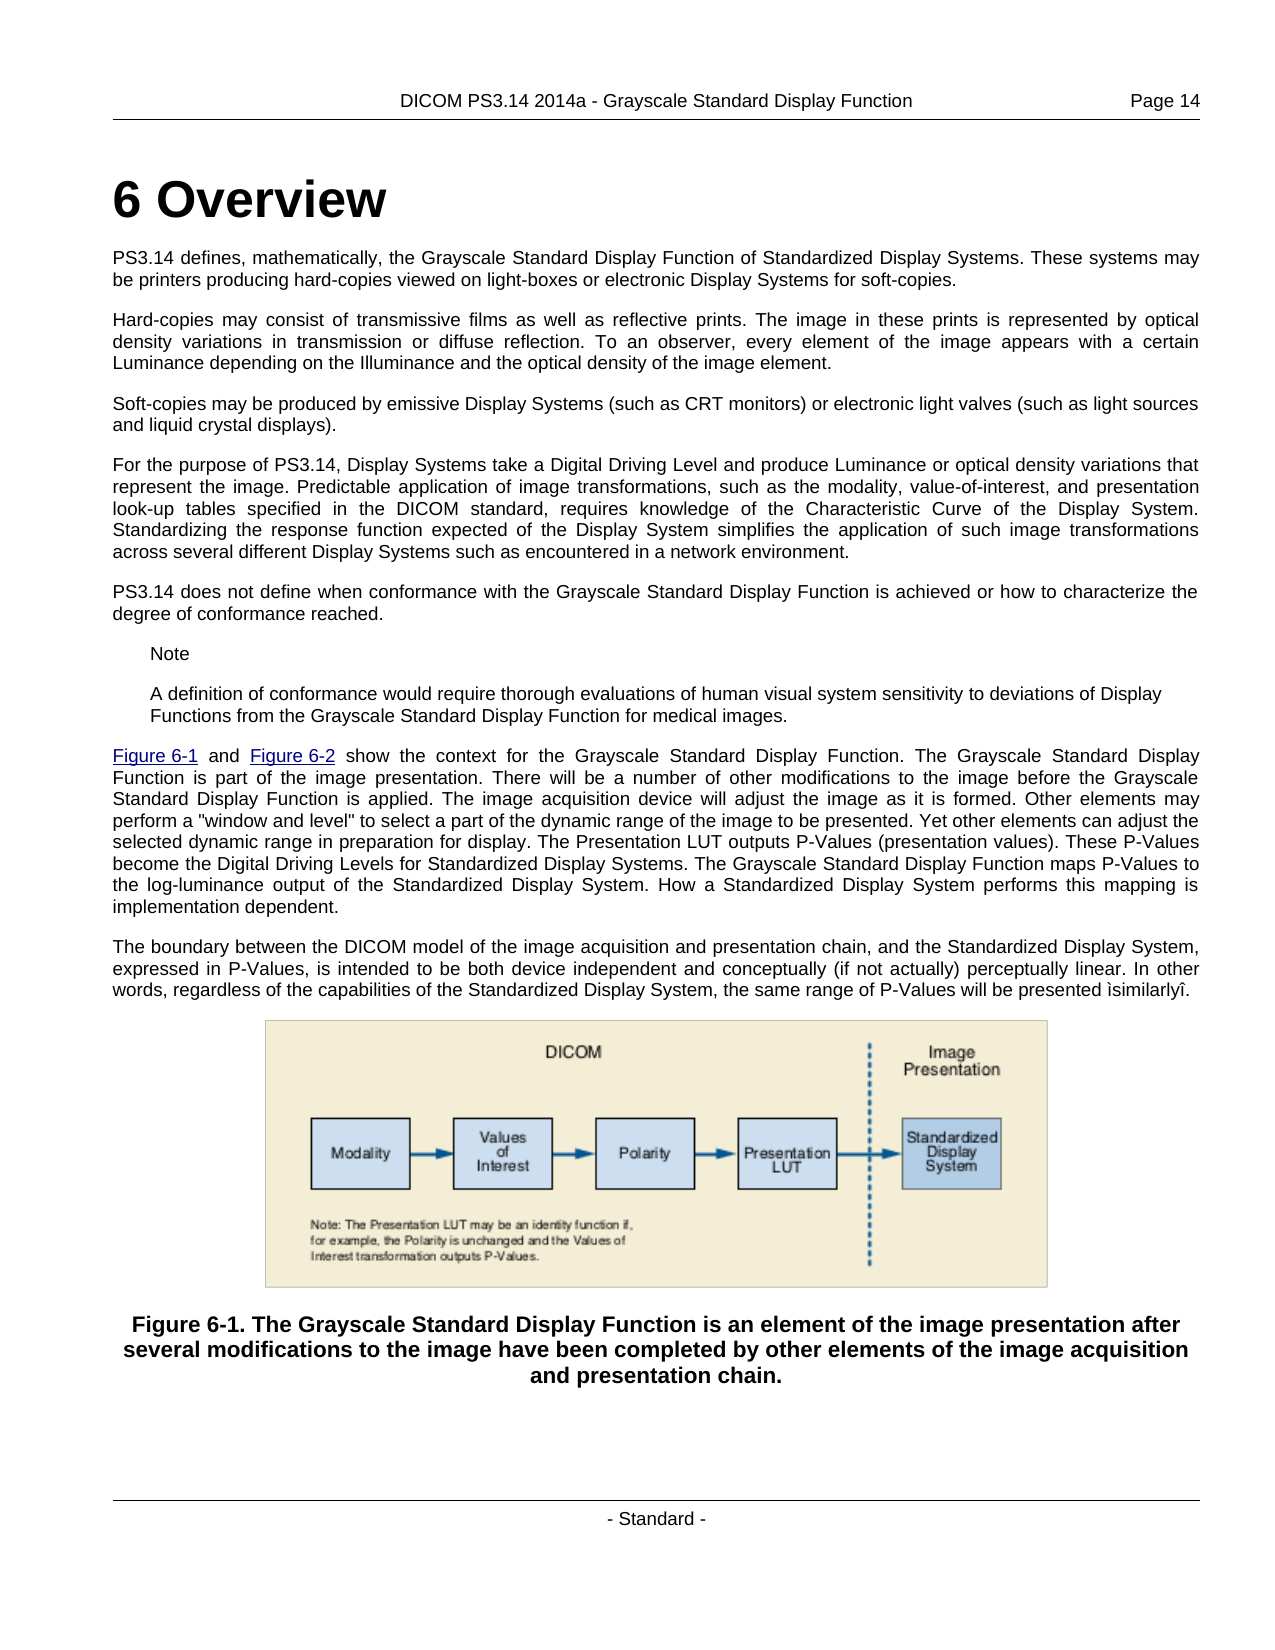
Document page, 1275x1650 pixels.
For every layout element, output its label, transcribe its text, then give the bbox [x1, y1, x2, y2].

text Figure 6-1 and Figure 6-2 show the context for the Grayscale Standard Display Function. The Grayscale Standard Display Function is part of the image presentation. There will be a number of other modifications to the image before the Grayscale Standard Display Function is applied. The image acquisition device will adjust the image as it is formed. Other elements may perform a "window and level" to select a part of the dynamic range of the image to be presented. Yet other elements can adjust the selected dynamic range in preparation for display. The Presentation LUT outputs P-Values (presentation values). These P-Values become the Digital Driving Levels for Standardized Display Systems. The Grayscale Standard Display Function maps P-Values to the log-luminance output of the Standardized Display System. How a Standardized Display System performs this mapping is implementation dependent. [112, 745, 1200, 917]
picture [264, 1019, 1049, 1289]
text A definition of conformance would require thorough evaluations of human visual system sensitivity to deviations of Display Functions from the Grayscale Standard Display Function for medical images. [150, 683, 1162, 726]
text 6 Overview [112, 169, 1200, 228]
text PS3.14 defines, mathematically, the Grayscale Standard Display Function of Standardized Display Systems. These systems may be printers producing hard-copies viewed on light-boxes or electronic Display Systems for soft-copies. [112, 247, 1200, 290]
text For the purpose of PS3.14, Display Systems take a Digital Driving Level and produce Luminance or optical density variations that represent the image. Predictable application of image transformations, such as the modality, value-of-interest, and presentation look-up tables specified in the DICOM standard, requires knowledge of the Characteristic Curve of the Display System. Standardizing the response function expected of the Display System simplifies the application of such image transformations across several different Display Systems such as encountered in a network environment. [112, 454, 1200, 562]
text Soft-copies may be produced by emissive Display Systems (such as CRT monitors) or electronic light valves (such as light sources and liquid crystal displays). [112, 392, 1200, 436]
text Hard-copies may consist of transmissive films as well as reflective prints. The image in these prints is represented by optical density variations in transmission or diffuse reflection. To an observer, every element of the image appears with a certain Luminance depending on the Illuminance and the optical density of the image element. [112, 309, 1200, 374]
text Note [150, 643, 1162, 664]
text Figure 6-1. The Grayscale Standard Display Function is an element of the image presentation after several modifications to the image have been completed by other elements of the image acquisition and presentation chain. [112, 1311, 1200, 1388]
text The boundary between the DICOM model of the image acquisition and presentation chain, and the Standardized Display System, expressed in P-Values, is intended to be both device independent and conceptually (if not actually) perceptually linear. In other words, regardless of the capabilities of the Standardized Display System, the same range of P-Values will be presented ìsimilarlyî. [112, 936, 1200, 1001]
text PS3.14 does not define when conformance with the Grayscale Standard Display Function is achieved or how to characterize the degree of conformance reached. [112, 581, 1200, 624]
